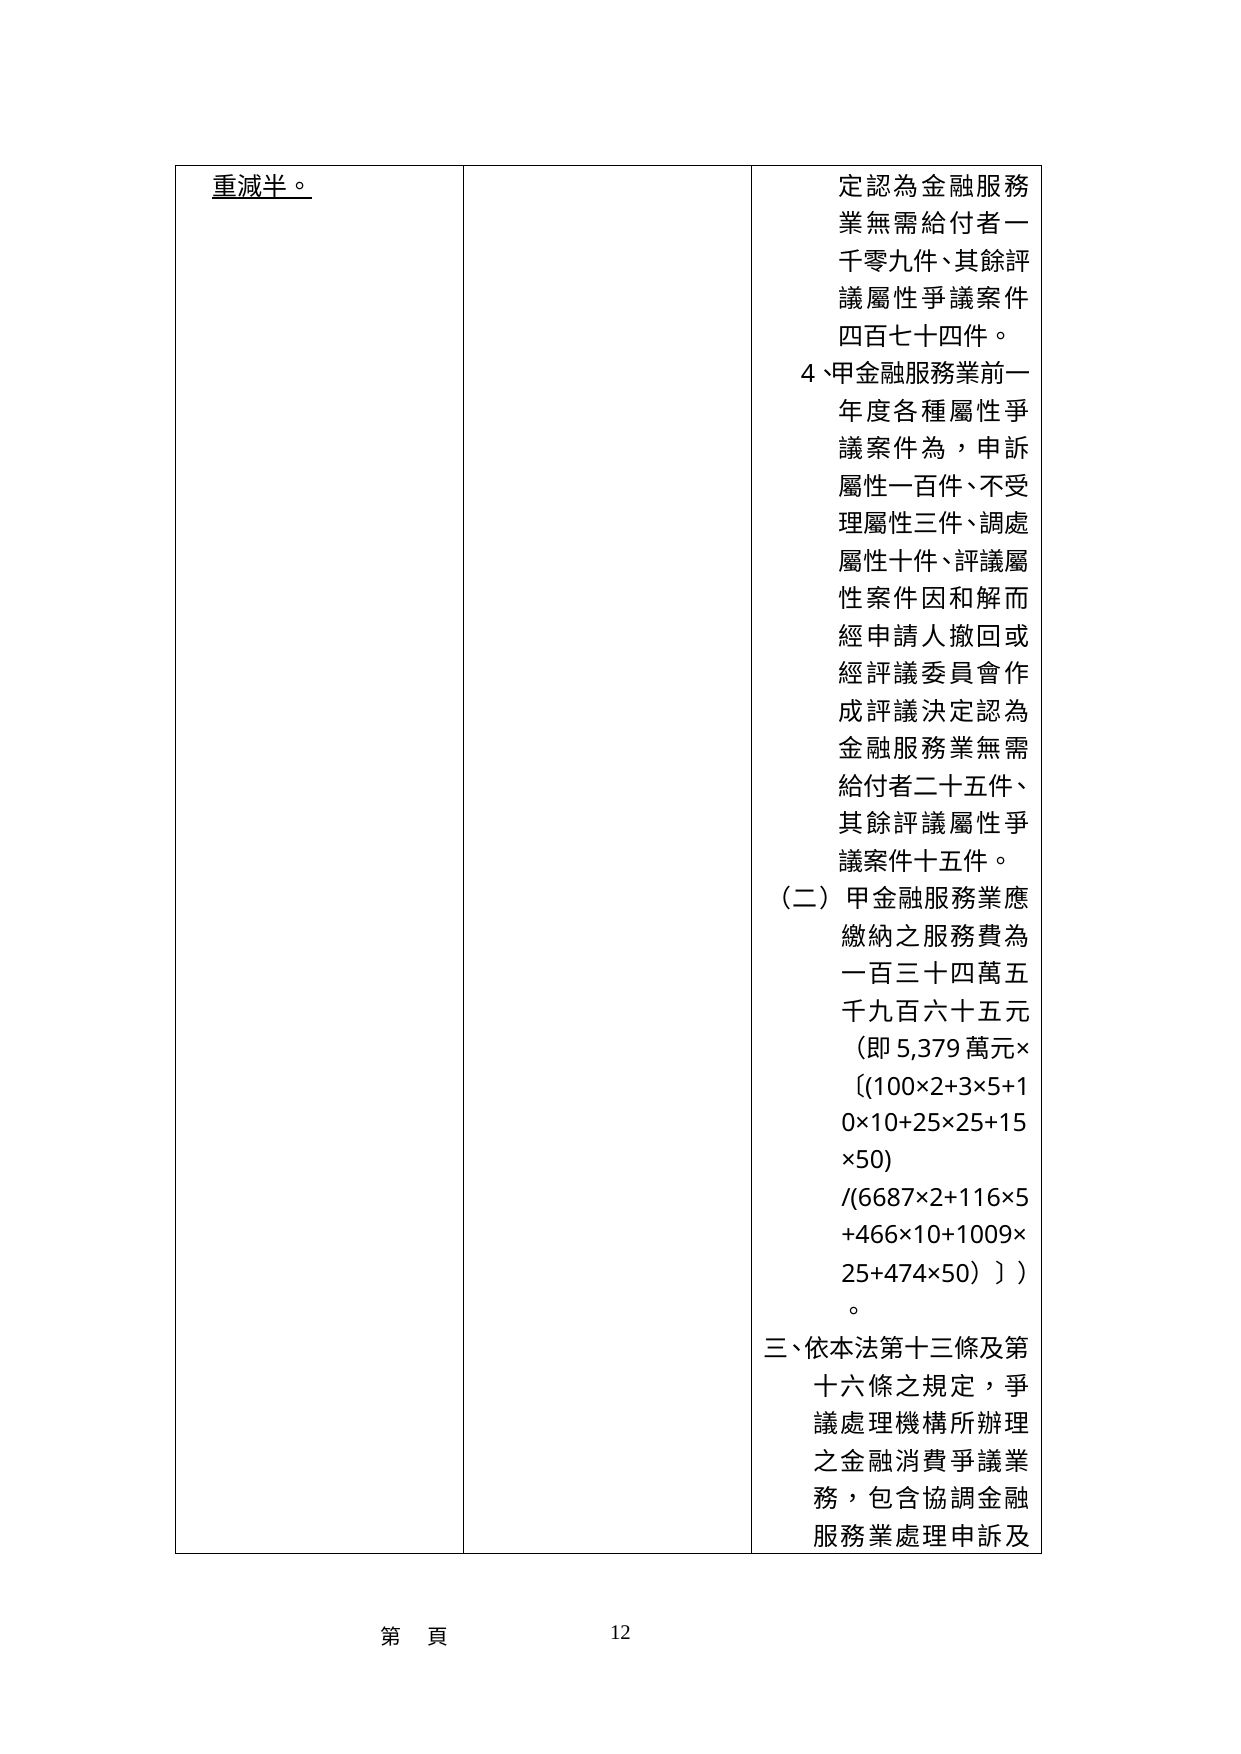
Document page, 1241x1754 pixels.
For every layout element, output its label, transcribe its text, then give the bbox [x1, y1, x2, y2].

table_cell 重減半。 [176, 166, 463, 1553]
table_cell 定認為金融服務業無需給付者一千零九件、其餘評議屬性爭議案件四百七十四件。 4、甲金融服務業前一年度各種屬性爭議案件為，申訴屬性一百件、不受理屬性三件、調處屬性十件、評議屬性案件因和解而經申請人撤回或經評議委員會作成評議決定認為金融服務業無需給付者二十五件、其餘評議屬性爭議案件十五件。 （二）甲金融服務業應繳納之服務費為一百三十四萬五千九百六十五元（即5,379萬元×〔(100×2+3×5+10×10+25×25+15×50) /(6687×2+116×5+466×10+1009×25+474×50）〕）。 三、依本法第十三條及第十六條之規定，爭議處理機構所辦理之金融消費爭議業務，包含協調金融服務業處理申訴及 [752, 166, 1041, 1553]
table_cell [464, 166, 751, 1553]
